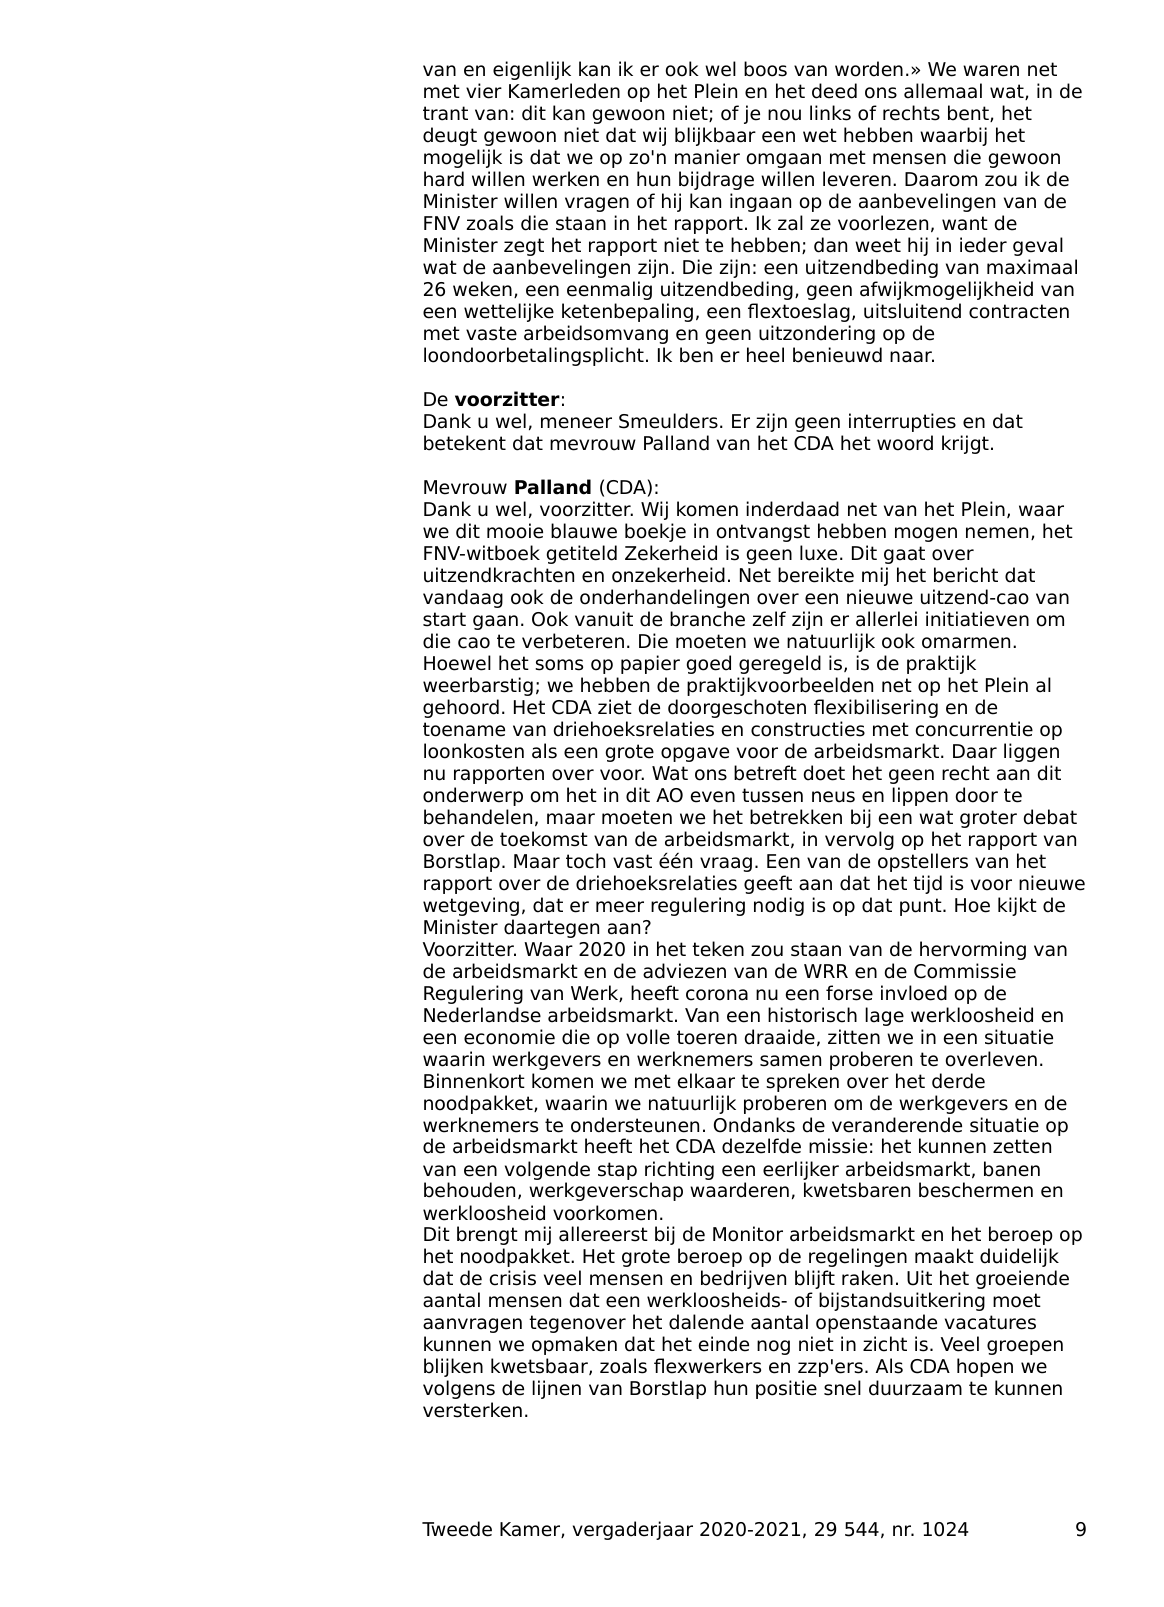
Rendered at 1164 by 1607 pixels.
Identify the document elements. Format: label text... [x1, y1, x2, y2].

text De voorzitter: [422, 389, 1087, 411]
text Hoewel het soms op papier goed geregeld is, is de praktijk weerbarstig; we hebben de praktijkvoorbeelden net op het Plein al gehoord. Het CDA ziet de doorgeschoten flexibilisering en de toename van driehoeksrelaties en constructies met concurrentie op loonkosten als een grote opgave voor de arbeidsmarkt. Daar liggen nu rapporten over voor. Wat ons betreft doet het geen recht aan dit onderwerp om het in dit AO even tussen neus en lippen door te behandelen, maar moeten we het betrekken bij een wat groter debat over de toekomst van de arbeidsmarkt, in vervolg op het rapport van Borstlap. Maar toch vast één vraag. Een van de opstellers van het rapport over de driehoeksrelaties geeft aan dat het tijd is voor nieuwe wetgeving, dat er meer regulering nodig is op dat punt. Hoe kijkt de Minister daartegen aan? [422, 653, 1087, 939]
text Dank u wel, meneer Smeulders. Er zijn geen interrupties en dat betekent dat mevrouw Palland van het CDA het woord krijgt. [422, 411, 1087, 455]
text van en eigenlijk kan ik er ook wel boos van worden.» We waren net met vier Kamerleden op het Plein en het deed ons allemaal wat, in de trant van: dit kan gewoon niet; of je nou links of rechts bent, het deugt gewoon niet dat wij blijkbaar een wet hebben waarbij het mogelijk is dat we op zo'n manier omgaan met mensen die gewoon hard willen werken en hun bijdrage willen leveren. Daarom zou ik de Minister willen vragen of hij kan ingaan op de aanbevelingen van de FNV zoals die staan in het rapport. Ik zal ze voorlezen, want de Minister zegt het rapport niet te hebben; dan weet hij in ieder geval wat de aanbevelingen zijn. Die zijn: een uitzendbeding van maximaal 26 weken, een eenmalig uitzendbeding, geen afwijkmogelijkheid van een wettelijke ketenbepaling, een flextoeslag, uitsluitend contracten met vaste arbeidsomvang en geen uitzondering op de loondoorbetalingsplicht. Ik ben er heel benieuwd naar. [422, 59, 1087, 367]
text Mevrouw Palland (CDA): [422, 477, 1087, 499]
text Dit brengt mij allereerst bij de Monitor arbeidsmarkt en het beroep op het noodpakket. Het grote beroep op de regelingen maakt duidelijk dat de crisis veel mensen en bedrijven blijft raken. Uit het groeiende aantal mensen dat een werkloosheids- of bijstandsuitkering moet aanvragen tegenover het dalende aantal openstaande vacatures kunnen we opmaken dat het einde nog niet in zicht is. Veel groepen blijken kwetsbaar, zoals flexwerkers en zzp'ers. Als CDA hopen we volgens de lijnen van Borstlap hun positie snel duurzaam te kunnen versterken. [422, 1224, 1087, 1422]
text Dank u wel, voorzitter. Wij komen inderdaad net van het Plein, waar we dit mooie blauwe boekje in ontvangst hebben mogen nemen, het FNV-witboek getiteld Zekerheid is geen luxe. Dit gaat over uitzendkrachten en onzekerheid. Net bereikte mij het bericht dat vandaag ook de onderhandelingen over een nieuwe uitzend-cao van start gaan. Ook vanuit de branche zelf zijn er allerlei initiatieven om die cao te verbeteren. Die moeten we natuurlijk ook omarmen. [422, 499, 1087, 653]
text Voorzitter. Waar 2020 in het teken zou staan van de hervorming van de arbeidsmarkt en de adviezen van de WRR en de Commissie Regulering van Werk, heeft corona nu een forse invloed op de Nederlandse arbeidsmarkt. Van een historisch lage werkloosheid en een economie die op volle toeren draaide, zitten we in een situatie waarin werkgevers en werknemers samen proberen te overleven. Binnenkort komen we met elkaar te spreken over het derde noodpakket, waarin we natuurlijk proberen om de werkgevers en de werknemers te ondersteunen. Ondanks de veranderende situatie op de arbeidsmarkt heeft het CDA dezelfde missie: het kunnen zetten van een volgende stap richting een eerlijker arbeidsmarkt, banen behouden, werkgeverschap waarderen, kwetsbaren beschermen en werkloosheid voorkomen. [422, 939, 1087, 1224]
